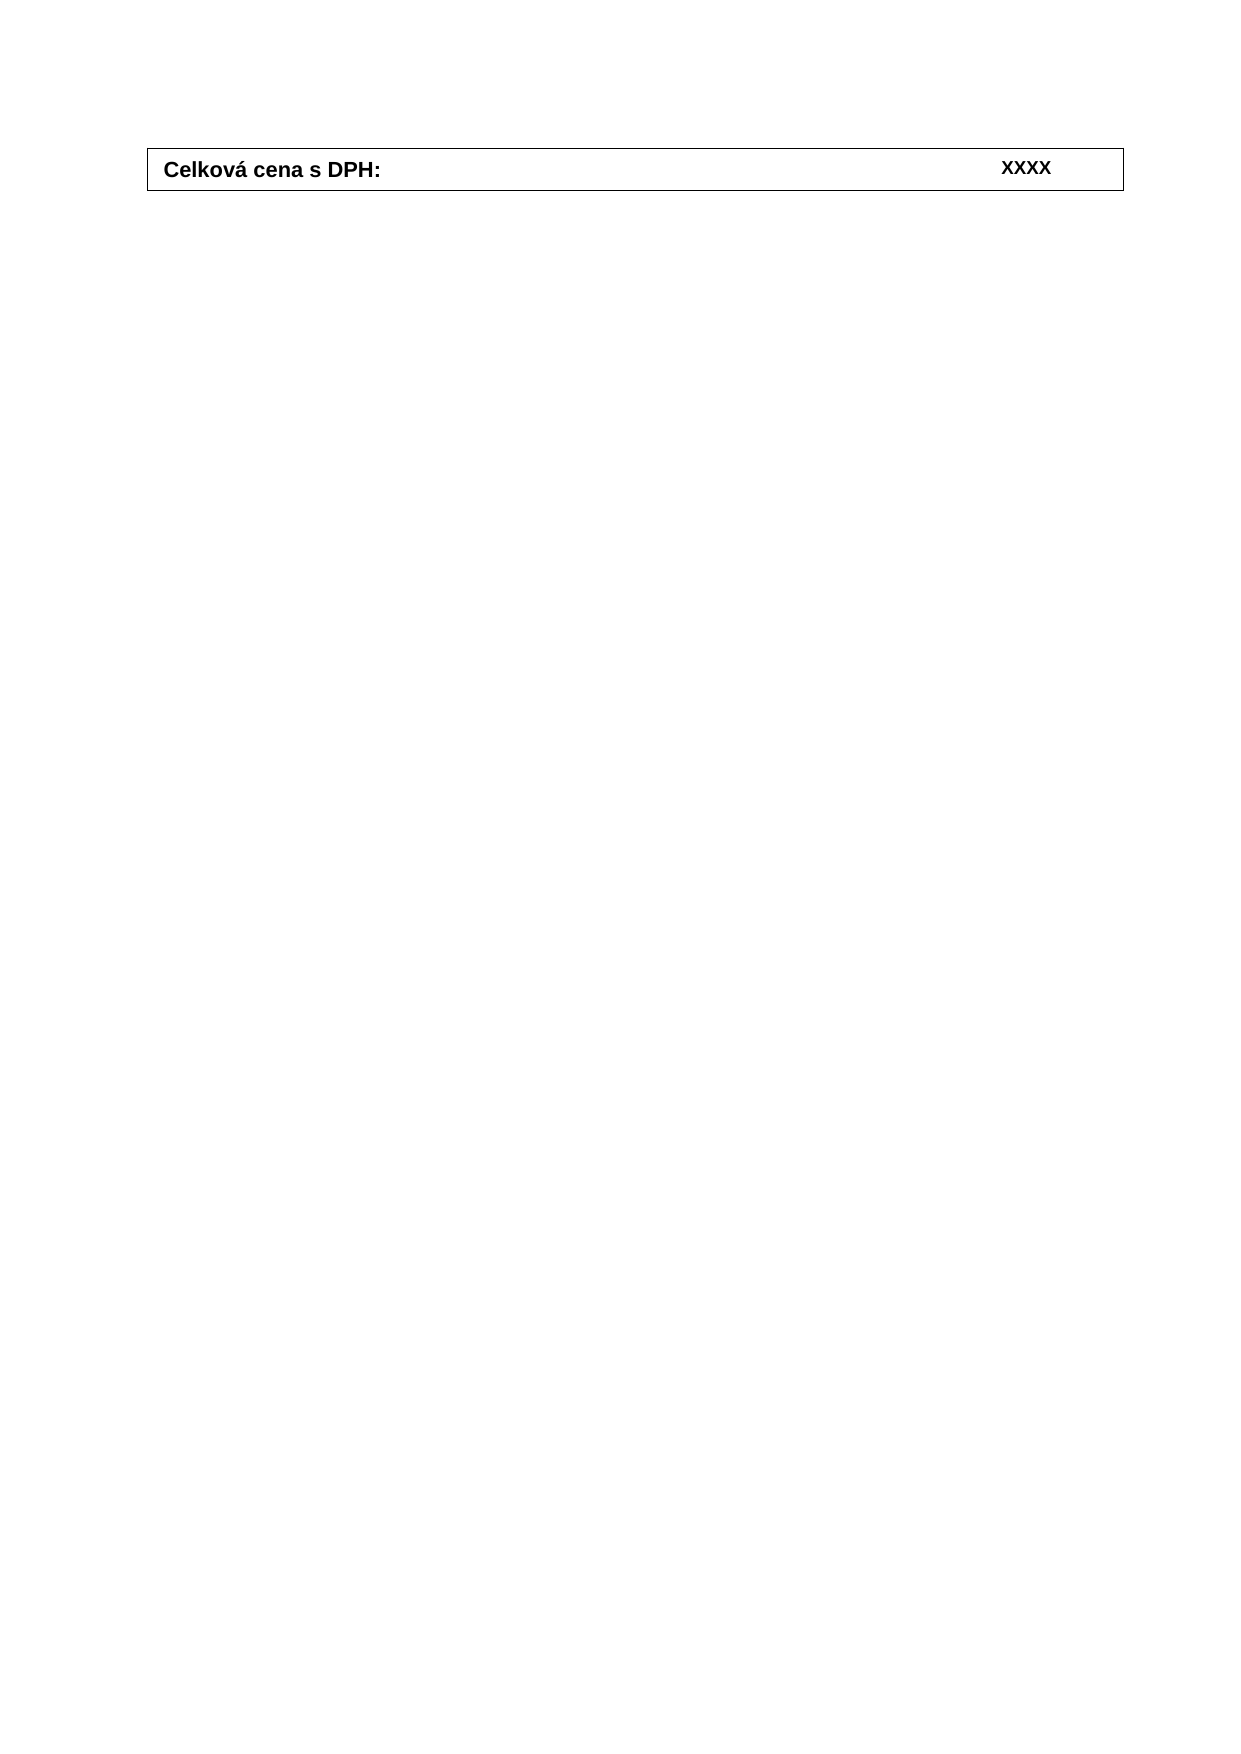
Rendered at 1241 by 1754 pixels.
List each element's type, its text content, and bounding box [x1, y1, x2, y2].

table_cell XXXX [986, 149, 1123, 189]
table_cell Celková cena s DPH: [148, 149, 986, 189]
